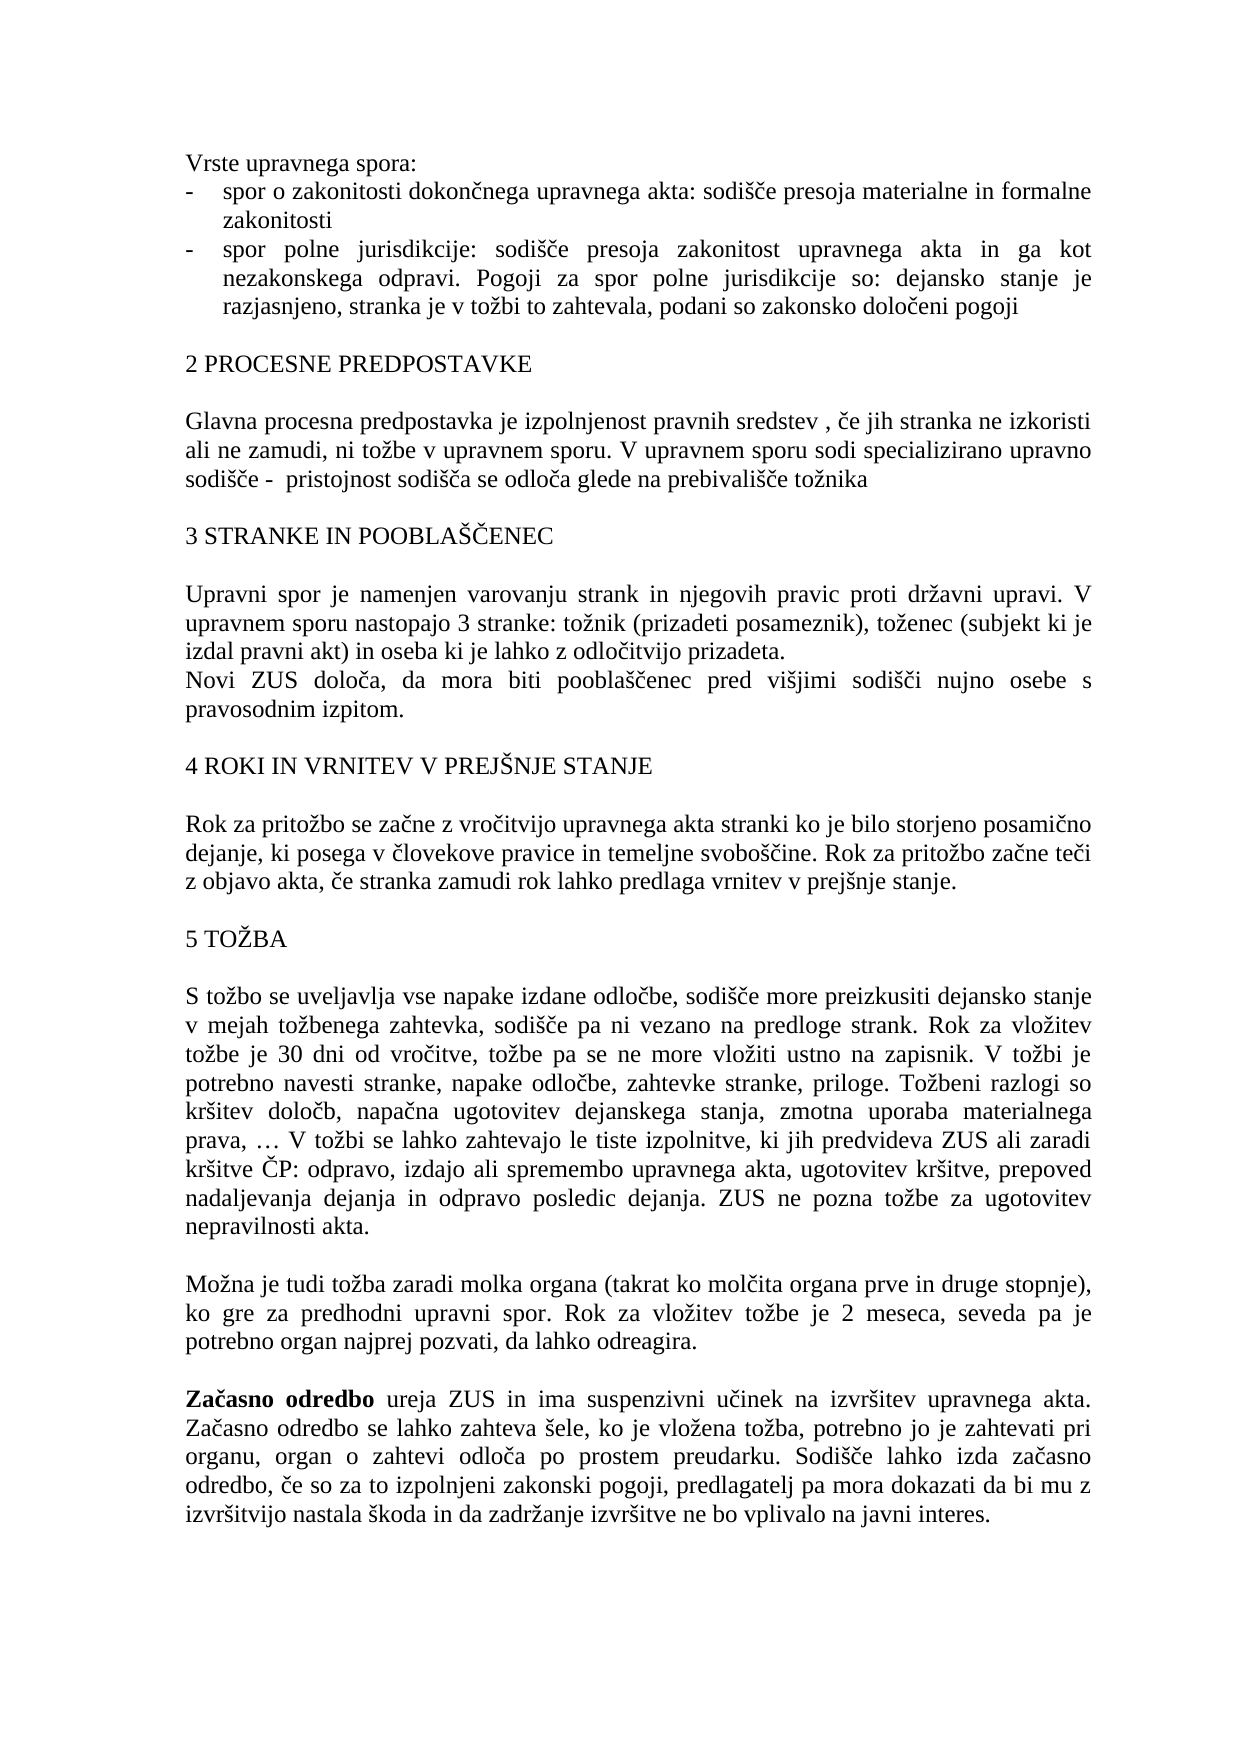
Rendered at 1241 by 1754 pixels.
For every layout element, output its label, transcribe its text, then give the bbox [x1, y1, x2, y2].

text Novi ZUS določa, da mora biti pooblaščenec pred višjimi sodišči nujno osebe s pravosodnim izpitom. [185, 665, 1093, 723]
list spor o zakonitosti dokončnega upravnega akta: sodišče presoja materialne in formalne zakonitosti [185, 176, 1093, 234]
text Vrste upravnega spora: [185, 148, 1093, 176]
text Upravni spor je namenjen varovanju strank in njegovih pravic proti državni upravi. V upravnem sporu nastopajo 3 stranke: tožnik (prizadeti posameznik), toženec (subjekt ki je izdal pravni akt) in oseba ki je lahko z odločitvijo prizadeta. [185, 579, 1093, 665]
text Rok za pritožbo se začne z vročitvijo upravnega akta stranki ko je bilo storjeno posamično dejanje, ki posega v človekove pravice in temeljne svoboščine. Rok za pritožbo začne teči z objavo akta, če stranka zamudi rok lahko predlaga vrnitev v prejšnje stanje. [185, 809, 1093, 895]
text 4 ROKI IN VRNITEV V PREJŠNJE STANJE [185, 751, 1093, 780]
text 3 STRANKE IN POOBLAŠČENEC [185, 521, 1093, 550]
list spor polne jurisdikcije: sodišče presoja zakonitost upravnega akta in ga kot nezakonskega odpravi. Pogoji za spor polne jurisdikcije so: dejansko stanje je razjasnjeno, stranka je v tožbi to zahtevala, podani so zakonsko določeni pogoji [185, 234, 1093, 320]
text S tožbo se uveljavlja vse napake izdane odločbe, sodišče more preizkusiti dejansko stanje v mejah tožbenega zahtevka, sodišče pa ni vezano na predloge strank. Rok za vložitev tožbe je 30 dni od vročitve, tožbe pa se ne more vložiti ustno na zapisnik. V tožbi je potrebno navesti stranke, napake odločbe, zahtevke stranke, priloge. Tožbeni razlogi so kršitev določb, napačna ugotovitev dejanskega stanja, zmotna uporaba materialnega prava, … V tožbi se lahko zahtevajo le tiste izpolnitve, ki jih predvideva ZUS ali zaradi kršitve ČP: odpravo, izdajo ali spremembo upravnega akta, ugotovitev kršitve, prepoved nadaljevanja dejanja in odpravo posledic dejanja. ZUS ne pozna tožbe za ugotovitev nepravilnosti akta. [185, 981, 1093, 1240]
text Glavna procesna predpostavka je izpolnjenost pravnih sredstev , če jih stranka ne izkoristi ali ne zamudi, ni tožbe v upravnem sporu. V upravnem sporu sodi specializirano upravno sodišče - pristojnost sodišča se odloča glede na prebivališče tožnika [185, 406, 1093, 493]
text 2 PROCESNE PREDPOSTAVKE [185, 349, 1093, 378]
text Začasno odredbo ureja ZUS in ima suspenzivni učinek na izvršitev upravnega akta. Začasno odredbo se lahko zahteva šele, ko je vložena tožba, potrebno jo je zahtevati pri organu, organ o zahtevi odloča po prostem preudarku. Sodišče lahko izda začasno odredbo, če so za to izpolnjeni zakonski pogoji, predlagatelj pa mora dokazati da bi mu z izvršitvijo nastala škoda in da zadržanje izvršitve ne bo vplivalo na javni interes. [185, 1384, 1093, 1528]
text 5 TOŽBA [185, 924, 1093, 953]
text Možna je tudi tožba zaradi molka organa (takrat ko molčita organa prve in druge stopnje), ko gre za predhodni upravni spor. Rok za vložitev tožbe je 2 meseca, seveda pa je potrebno organ najprej pozvati, da lahko odreagira. [185, 1269, 1093, 1355]
